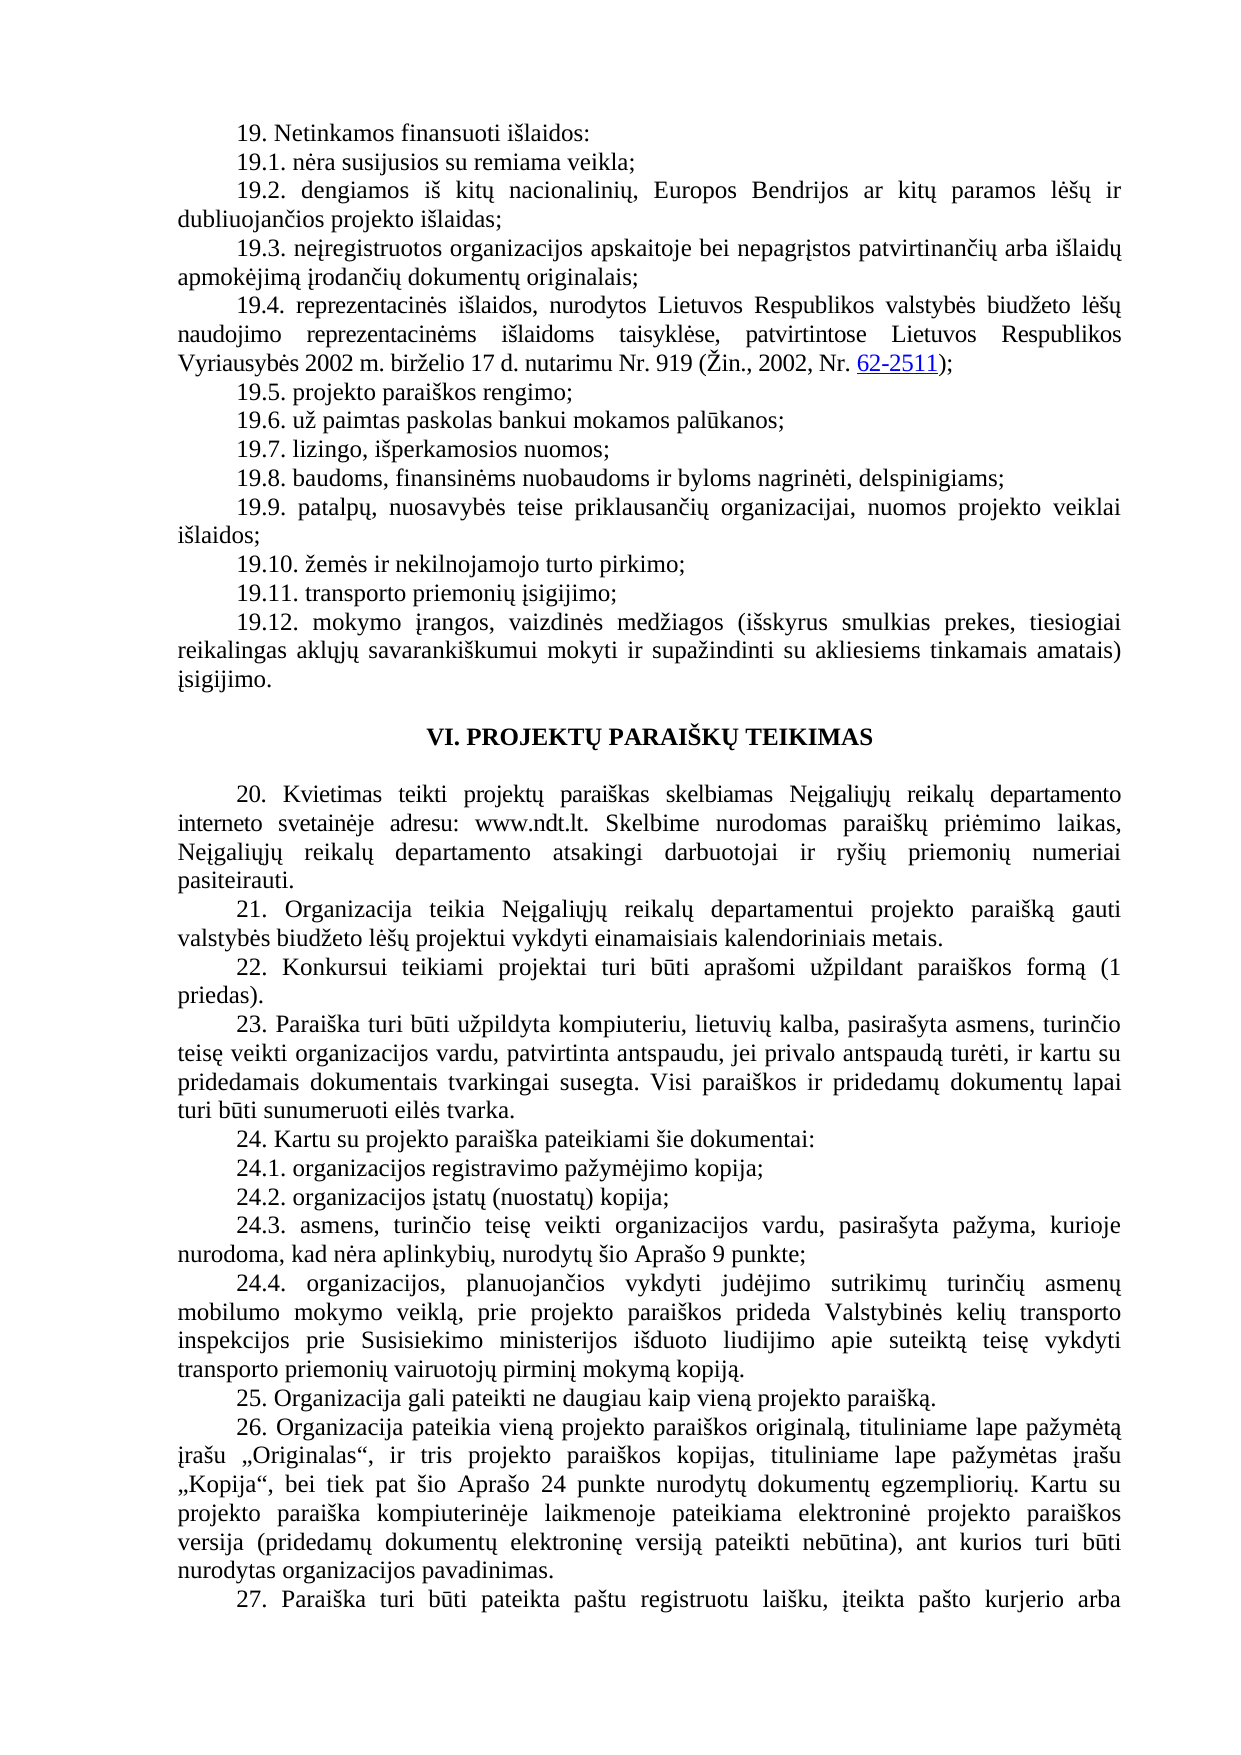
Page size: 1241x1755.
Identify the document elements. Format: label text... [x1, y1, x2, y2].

text 24.1. organizacijos registravimo pažymėjimo kopija; [177, 1153, 1122, 1182]
text 19.5. projekto paraiškos rengimo; [177, 377, 1122, 406]
text 19.1. nėra susijusios su remiama veikla; [177, 147, 1122, 176]
text 19.7. lizingo, išperkamosios nuomos; [177, 434, 1122, 463]
text 21. Organizacija teikia Neįgaliųjų reikalų departamentui projekto paraišką gauti valstybės biudžeto lėšų projektui vykdyti einamaisiais kalendoriniais metais. [177, 894, 1122, 952]
text 19.6. už paimtas paskolas bankui mokamos palūkanos; [177, 406, 1122, 434]
text 23. Paraiška turi būti užpildyta kompiuteriu, lietuvių kalba, pasirašyta asmens, turinčio teisę veikti organizacijos vardu, patvirtinta antspaudu, jei privalo antspaudą turėti, ir kartu su pridedamais dokumentais tvarkingai susegta. Visi paraiškos ir pridedamų dokumentų lapai turi būti sunumeruoti eilės tvarka. [177, 1009, 1122, 1124]
text 24.2. organizacijos įstatų (nuostatų) kopija; [177, 1182, 1122, 1211]
text VI. Projektų PARAIŠKŲ TEIKIMAS [177, 722, 1122, 751]
text 20. Kvietimas teikti projektų paraiškas skelbiamas Neįgaliųjų reikalų departamento interneto svetainėje adresu: www.ndt.lt. Skelbime nurodomas paraiškų priėmimo laikas, Neįgaliųjų reikalų departamento atsakingi darbuotojai ir ryšių priemonių numeriai pasiteirauti. [177, 779, 1122, 894]
text 25. Organizacija gali pateikti ne daugiau kaip vieną projekto paraišką. [177, 1383, 1122, 1412]
text 19.12. mokymo įrangos, vaizdinės medžiagos (išskyrus smulkias prekes, tiesiogiai reikalingas aklųjų savarankiškumui mokyti ir supažindinti su akliesiems tinkamais amatais) įsigijimo. [177, 607, 1122, 693]
text 24.4. organizacijos, planuojančios vykdyti judėjimo sutrikimų turinčių asmenų mobilumo mokymo veiklą, prie projekto paraiškos prideda Valstybinės kelių transporto inspekcijos prie Susisiekimo ministerijos išduoto liudijimo apie suteiktą teisę vykdyti transporto priemonių vairuotojų pirminį mokymą kopiją. [177, 1268, 1122, 1383]
text 27. Paraiška turi būti pateikta paštu registruotu laišku, įteikta pašto kurjerio arba [177, 1584, 1122, 1613]
text 19.2. dengiamos iš kitų nacionalinių, Europos Bendrijos ar kitų paramos lėšų ir dubliuojančios projekto išlaidas; [177, 176, 1122, 233]
text 19.10. žemės ir nekilnojamojo turto pirkimo; [177, 549, 1122, 578]
text 19.3. neįregistruotos organizacijos apskaitoje bei nepagrįstos patvirtinančių arba išlaidų apmokėjimą įrodančių dokumentų originalais; [177, 233, 1122, 291]
text 24.3. asmens, turinčio teisę veikti organizacijos vardu, pasirašyta pažyma, kurioje nurodoma, kad nėra aplinkybių, nurodytų šio Aprašo 9 punkte; [177, 1211, 1122, 1268]
text 26. Organizacija pateikia vieną projekto paraiškos originalą, tituliniame lape pažymėtą įrašu „Originalas“, ir tris projekto paraiškos kopijas, tituliniame lape pažymėtas įrašu „Kopija“, bei tiek pat šio Aprašo 24 punkte nurodytų dokumentų egzempliorių. Kartu su projekto paraiška kompiuterinėje laikmenoje pateikiama elektroninė projekto paraiškos versija (pridedamų dokumentų elektroninę versiją pateikti nebūtina), ant kurios turi būti nurodytas organizacijos pavadinimas. [177, 1412, 1122, 1584]
text 19.9. patalpų, nuosavybės teise priklausančių organizacijai, nuomos projekto veiklai išlaidos; [177, 492, 1122, 549]
text 24. Kartu su projekto paraiška pateikiami šie dokumentai: [177, 1124, 1122, 1153]
text 19.4. reprezentacinės išlaidos, nurodytos Lietuvos Respublikos valstybės biudžeto lėšų naudojimo reprezentacinėms išlaidoms taisyklėse, patvirtintose Lietuvos Respublikos Vyriausybės 2002 m. birželio 17 d. nutarimu Nr. 919 (Žin., 2002, Nr. 62-2511); [177, 291, 1122, 377]
text 19.8. baudoms, finansinėms nuobaudoms ir byloms nagrinėti, delspinigiams; [177, 463, 1122, 492]
text 19. Netinkamos finansuoti išlaidos: [177, 118, 1122, 147]
text 22. Konkursui teikiami projektai turi būti aprašomi užpildant paraiškos formą (1 priedas). [177, 952, 1122, 1009]
text 19.11. transporto priemonių įsigijimo; [177, 578, 1122, 607]
